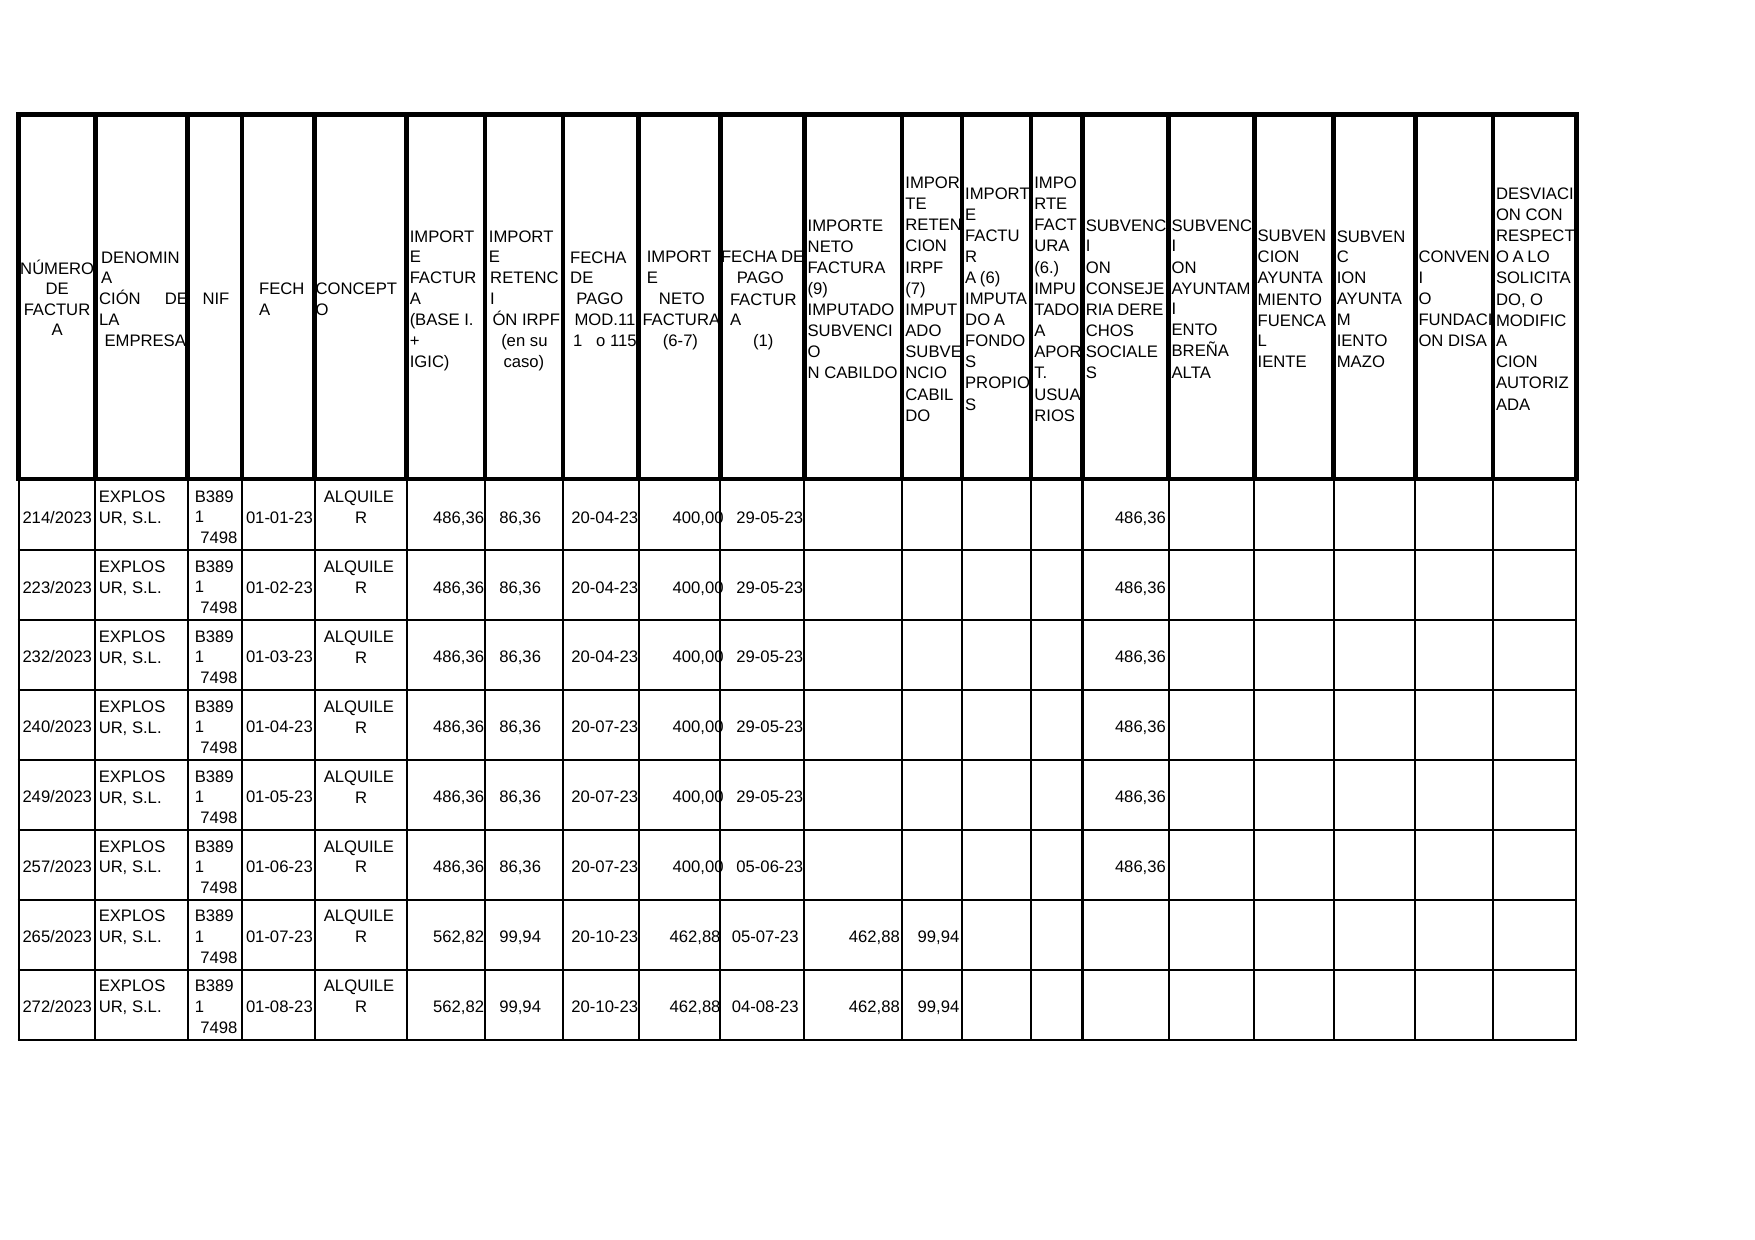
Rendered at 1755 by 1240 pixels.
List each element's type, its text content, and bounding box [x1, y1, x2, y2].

table_cell FECHA [244, 117, 312, 477]
table_cell 486,36 [1084, 551, 1168, 619]
table_cell [1032, 621, 1081, 689]
table_cell B3891 7498 [189, 481, 241, 549]
table_cell 86,36 [486, 691, 562, 759]
table_cell [1494, 481, 1575, 549]
table_cell [1170, 761, 1253, 829]
table_cell 257/2023 [20, 831, 94, 899]
table_cell [1416, 971, 1492, 1038]
table_cell [1335, 551, 1414, 619]
table_cell 99,94 [486, 971, 562, 1038]
table_cell EXPLOS UR, S.L. [96, 481, 187, 549]
table_cell [805, 551, 901, 619]
table_cell CONCEPTO [317, 117, 404, 477]
table_cell 04-08-23 [721, 971, 803, 1038]
table_cell IMPORT E FACTUR A (6) IMPUTA DO A FONDO S PROPIO S [964, 117, 1029, 477]
table_cell 01-01-23 [243, 481, 314, 549]
table_cell 20-07-23 [564, 691, 638, 759]
table_cell SUBVENC ION AYUNTAM IENTO MAZO [1336, 117, 1413, 477]
table_cell [1494, 831, 1575, 899]
table_cell 05-06-23 [721, 831, 803, 899]
table_cell [1416, 761, 1492, 829]
table_cell 232/2023 [20, 621, 94, 689]
table_cell ALQUILE R [316, 901, 406, 968]
table_cell [1335, 621, 1414, 689]
table_cell [805, 761, 901, 829]
table_cell B3891 7498 [189, 831, 241, 899]
table_cell [1416, 621, 1492, 689]
table_cell [963, 901, 1030, 968]
table_cell 20-07-23 [564, 831, 638, 899]
table_cell 400,00 [640, 481, 719, 549]
table_cell [805, 831, 901, 899]
table_cell [805, 621, 901, 689]
table_cell [1170, 901, 1253, 968]
table_cell 400,00 [640, 691, 719, 759]
table_cell [963, 621, 1030, 689]
table_cell [1494, 691, 1575, 759]
table_cell [1170, 831, 1253, 899]
table_cell [1416, 481, 1492, 549]
table_cell [1416, 691, 1492, 759]
table_cell 99,94 [903, 971, 961, 1038]
table_cell 29-05-23 [721, 621, 803, 689]
table_cell B3891 7498 [189, 901, 241, 968]
table_cell 01-08-23 [243, 971, 314, 1038]
table_cell 400,00 [640, 551, 719, 619]
table_cell [805, 481, 901, 549]
table_cell 562,82 [408, 901, 484, 968]
table_cell 486,36 [1084, 621, 1168, 689]
table_cell [903, 481, 961, 549]
table_cell ALQUILE R [316, 761, 406, 829]
table_cell ALQUILE R [316, 621, 406, 689]
table_cell [963, 691, 1030, 759]
table_cell [1335, 901, 1414, 968]
table_cell ALQUILE R [316, 691, 406, 759]
table_cell 29-05-23 [721, 691, 803, 759]
table_cell [1032, 901, 1081, 968]
table_cell [805, 691, 901, 759]
table_cell [1255, 551, 1333, 619]
table_cell [963, 551, 1030, 619]
table_cell [903, 551, 961, 619]
table_cell [1032, 761, 1081, 829]
table_cell 462,88 [640, 901, 719, 968]
table_cell 99,94 [486, 901, 562, 968]
table_cell 249/2023 [20, 761, 94, 829]
table_cell ALQUILE R [316, 971, 406, 1038]
table_cell [1170, 971, 1253, 1038]
table_cell [1032, 551, 1081, 619]
table_cell [1494, 901, 1575, 968]
table_cell IMPO RTE FACT URA (6.) IMPU TADO A APOR T. USUA RIOS [1033, 117, 1080, 477]
table_cell [903, 621, 961, 689]
table_cell IMPORTE NETO FACTURA (9) IMPUTADO SUBVENCIO N CABILDO [807, 117, 900, 477]
table_cell [1416, 831, 1492, 899]
table_cell [1032, 481, 1081, 549]
table_cell 20-10-23 [564, 971, 638, 1038]
table_cell EXPLOS UR, S.L. [96, 691, 187, 759]
table_cell 01-04-23 [243, 691, 314, 759]
table_cell 20-10-23 [564, 901, 638, 968]
table_cell [1416, 901, 1492, 968]
table_cell 20-04-23 [564, 481, 638, 549]
table_cell [1255, 971, 1333, 1038]
table_cell EXPLOS UR, S.L. [96, 761, 187, 829]
table_cell [963, 971, 1030, 1038]
table_cell ALQUILE R [316, 551, 406, 619]
table_cell 400,00 [640, 831, 719, 899]
table_cell [903, 831, 961, 899]
table_cell IMPORTE FACTURA (BASE I. + IGIC) [409, 117, 483, 477]
table_cell 214/2023 [20, 481, 94, 549]
table_cell [1255, 761, 1333, 829]
table_cell [1032, 831, 1081, 899]
table_cell 486,36 [408, 831, 484, 899]
table_cell 486,36 [408, 761, 484, 829]
table_cell ALQUILE R [316, 831, 406, 899]
table_cell 240/2023 [20, 691, 94, 759]
table_cell B3891 7498 [189, 971, 241, 1038]
table_cell 86,36 [486, 761, 562, 829]
table_cell 562,82 [408, 971, 484, 1038]
table_cell [1032, 691, 1081, 759]
table_cell [1255, 901, 1333, 968]
table_cell 462,88 [805, 971, 901, 1038]
table_cell 29-05-23 [721, 481, 803, 549]
table_cell 20-04-23 [564, 621, 638, 689]
table_cell 486,36 [408, 621, 484, 689]
table_cell B3891 7498 [189, 761, 241, 829]
table_cell [1170, 551, 1253, 619]
table_cell 99,94 [903, 901, 961, 968]
table_cell B3891 7498 [189, 691, 241, 759]
table_cell NÚMERO DE FACTURA [21, 117, 93, 477]
table_cell [1494, 971, 1575, 1038]
table_cell FECHA DE PAGO MOD.111 o 115 [565, 117, 636, 477]
table_cell [1255, 831, 1333, 899]
table_cell [963, 831, 1030, 899]
table_cell 20-04-23 [564, 551, 638, 619]
table_cell 272/2023 [20, 971, 94, 1038]
table_cell [1335, 831, 1414, 899]
table_cell 223/2023 [20, 551, 94, 619]
table_cell FECHA DE PAGO FACTURA (1) [723, 117, 802, 477]
table_cell [1255, 691, 1333, 759]
table_cell [1084, 971, 1168, 1038]
table_cell NIF [190, 117, 240, 477]
table_cell EXPLOS UR, S.L. [96, 831, 187, 899]
table_cell 486,36 [408, 481, 484, 549]
table_cell 05-07-23 [721, 901, 803, 968]
table_cell 86,36 [486, 831, 562, 899]
table_cell 86,36 [486, 481, 562, 549]
table_cell 486,36 [1084, 761, 1168, 829]
table_cell B3891 7498 [189, 621, 241, 689]
table_cell [1335, 971, 1414, 1038]
table_cell [1335, 481, 1414, 549]
table_cell 29-05-23 [721, 551, 803, 619]
table_cell [1084, 901, 1168, 968]
table_cell 486,36 [1084, 691, 1168, 759]
table_cell CONVENI O FUNDACI ON DISA [1418, 117, 1491, 477]
table_cell 265/2023 [20, 901, 94, 968]
table_cell 486,36 [1084, 481, 1168, 549]
table_cell 01-02-23 [243, 551, 314, 619]
table_cell ALQUILE R [316, 481, 406, 549]
table_cell [1170, 691, 1253, 759]
table_cell [1335, 691, 1414, 759]
table_cell 462,88 [640, 971, 719, 1038]
table_cell [1335, 761, 1414, 829]
table_cell 29-05-23 [721, 761, 803, 829]
table_cell EXPLOS UR, S.L. [96, 971, 187, 1038]
table_cell [1170, 481, 1253, 549]
table_cell [1255, 481, 1333, 549]
table_cell [1032, 971, 1081, 1038]
table_cell [903, 761, 961, 829]
table_cell 462,88 [805, 901, 901, 968]
table_cell 400,00 [640, 621, 719, 689]
table_cell 486,36 [408, 551, 484, 619]
table_cell 20-07-23 [564, 761, 638, 829]
table_cell 486,36 [1084, 831, 1168, 899]
table_cell DENOMINA CIÓN DE LA EMPRESA [98, 117, 185, 477]
table_cell [1255, 621, 1333, 689]
table_cell 01-06-23 [243, 831, 314, 899]
table_cell DESVIACI ON CON RESPECT O A LO SOLICITA DO, O MODIFICA CION AUTORIZ ADA [1495, 117, 1574, 477]
table_cell [963, 761, 1030, 829]
table_cell IMPORTE RETENCI ÓN IRPF (en su caso) [487, 117, 561, 477]
table_cell [1416, 551, 1492, 619]
table_cell B3891 7498 [189, 551, 241, 619]
table_cell [1494, 761, 1575, 829]
table_cell IMPOR TE RETEN CION IRPF (7) IMPUT ADO SUBVE NCIO CABIL DO [904, 117, 960, 477]
table_cell [963, 481, 1030, 549]
table_cell [1170, 621, 1253, 689]
table_cell 01-07-23 [243, 901, 314, 968]
table_cell 01-05-23 [243, 761, 314, 829]
table_cell SUBVENCI ON AYUNTAMI ENTO BREÑA ALTA [1171, 117, 1252, 477]
table_cell SUBVENCI ON CONSEJE RIA DERE CHOS SOCIALES [1085, 117, 1166, 477]
table_cell EXPLOS UR, S.L. [96, 551, 187, 619]
table_cell [1494, 621, 1575, 689]
table_cell EXPLOS UR, S.L. [96, 621, 187, 689]
table_cell [1494, 551, 1575, 619]
table_cell EXPLOS UR, S.L. [96, 901, 187, 968]
table_cell 01-03-23 [243, 621, 314, 689]
table_cell SUBVEN CION AYUNTA MIENTO FUENCAL IENTE [1257, 117, 1331, 477]
table_cell IMPORTE NETO FACTURA (6-7) [641, 117, 718, 477]
table_cell 86,36 [486, 621, 562, 689]
table_cell 400,00 [640, 761, 719, 829]
table_cell 86,36 [486, 551, 562, 619]
table_cell [903, 691, 961, 759]
table_cell 486,36 [408, 691, 484, 759]
